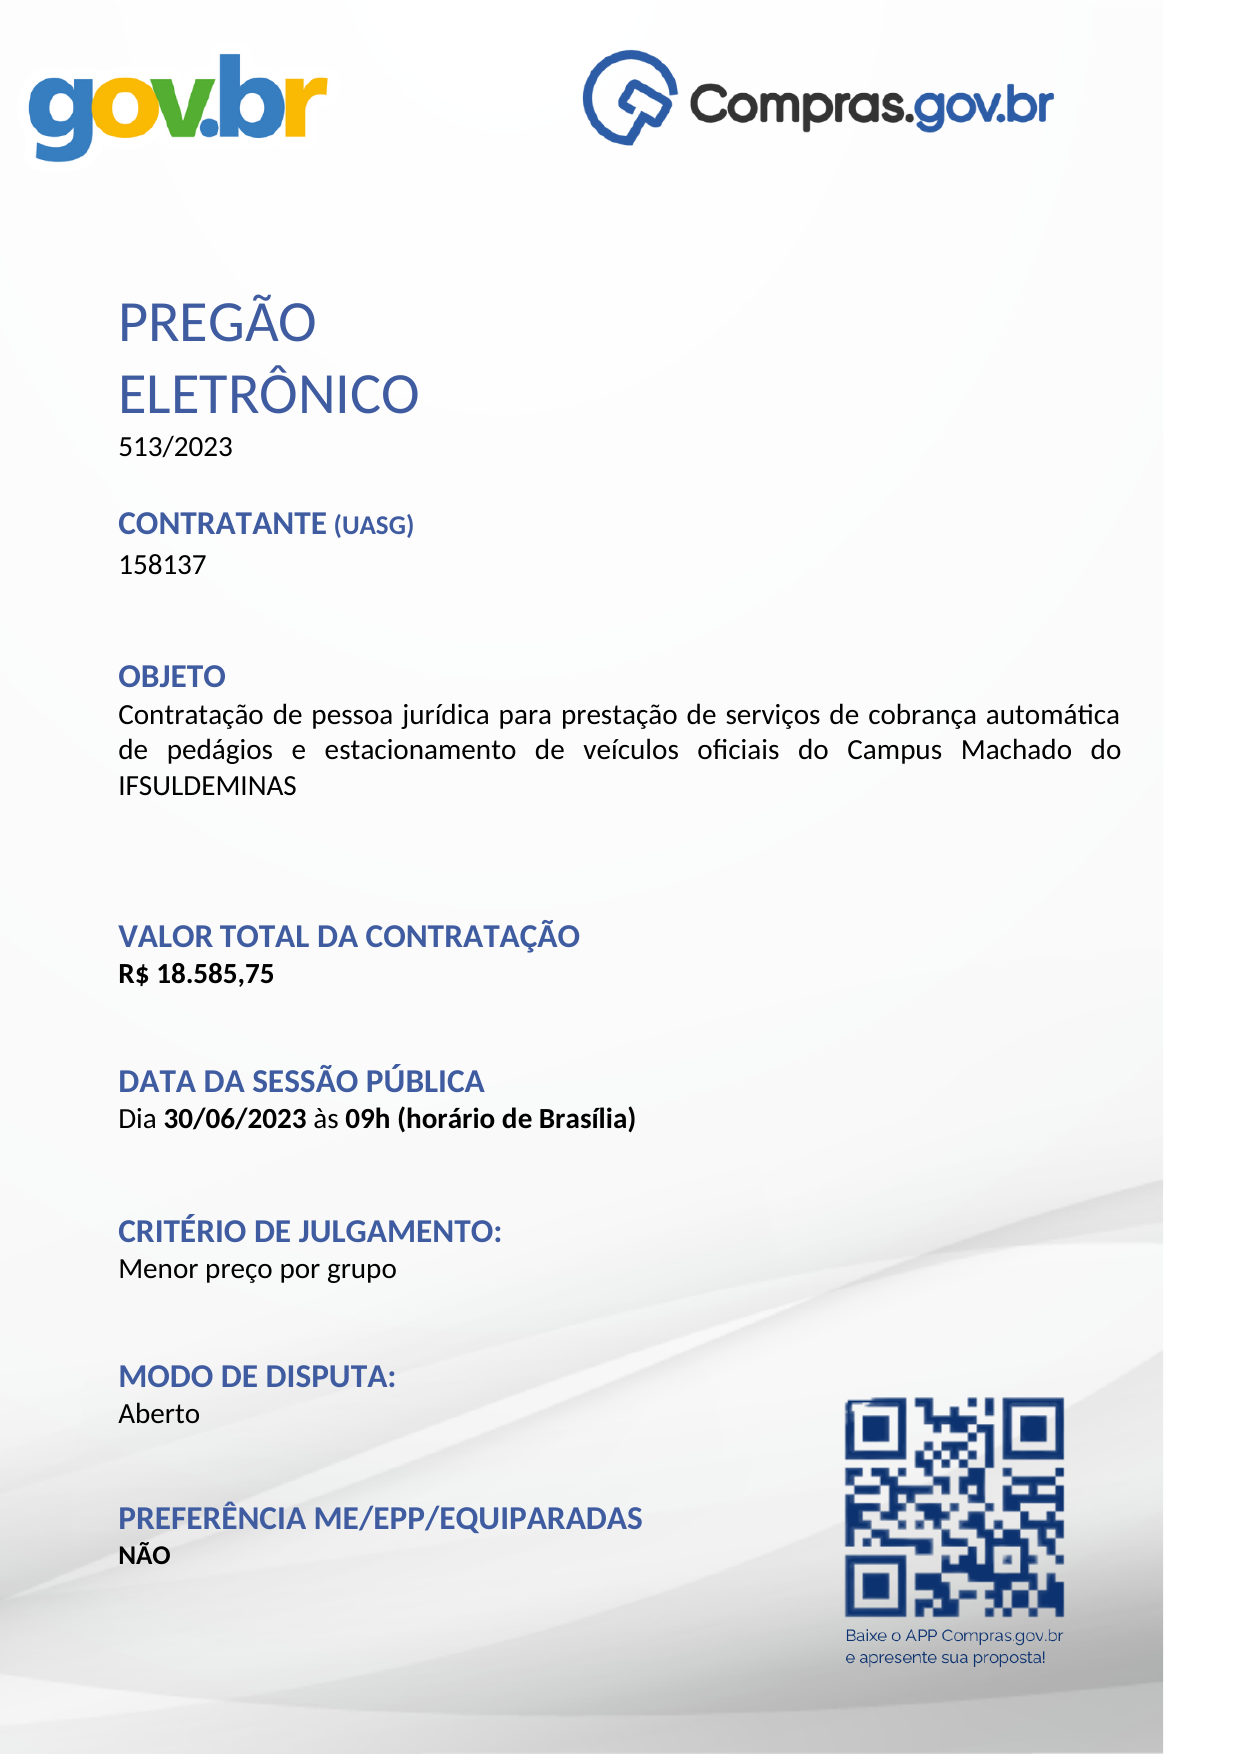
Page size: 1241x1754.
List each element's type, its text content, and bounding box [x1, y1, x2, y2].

text R$ 18.585,75 [118, 955, 1122, 991]
text ELETRÔNICO [118, 356, 1122, 428]
text 513/2023 [118, 428, 1122, 463]
text Menor preço por grupo [118, 1251, 1122, 1286]
text Critério de Julgamento: [118, 1210, 1122, 1251]
text PREFERÊNCIA ME/EPP/EQUIPARADAS [118, 1497, 1122, 1538]
text OBJETO [118, 655, 1122, 696]
text PREGÃO [118, 285, 1122, 356]
text Modo de disputa: [118, 1355, 1122, 1396]
text Aberto [118, 1396, 1122, 1431]
text VALOR TOTAL DA CONTRATAÇÃO [118, 915, 1122, 955]
text CONTRATANTE (UASG) [118, 502, 1122, 542]
text Dia 30/06/2023 às 09h (horário de Brasília) [118, 1100, 1122, 1136]
picture [0, 0, 1164, 1754]
text DATA DA SESSÃO PÚBLICA [118, 1060, 1122, 1100]
text NÃO [118, 1538, 1122, 1571]
text Contratação de pessoa jurídica para prestação de serviços de cobrança automática de pedágios e estacionamento de veículos oficiais do Campus Machado do IFSULDEMINAS [118, 696, 1122, 803]
text 158137 [118, 546, 1122, 581]
